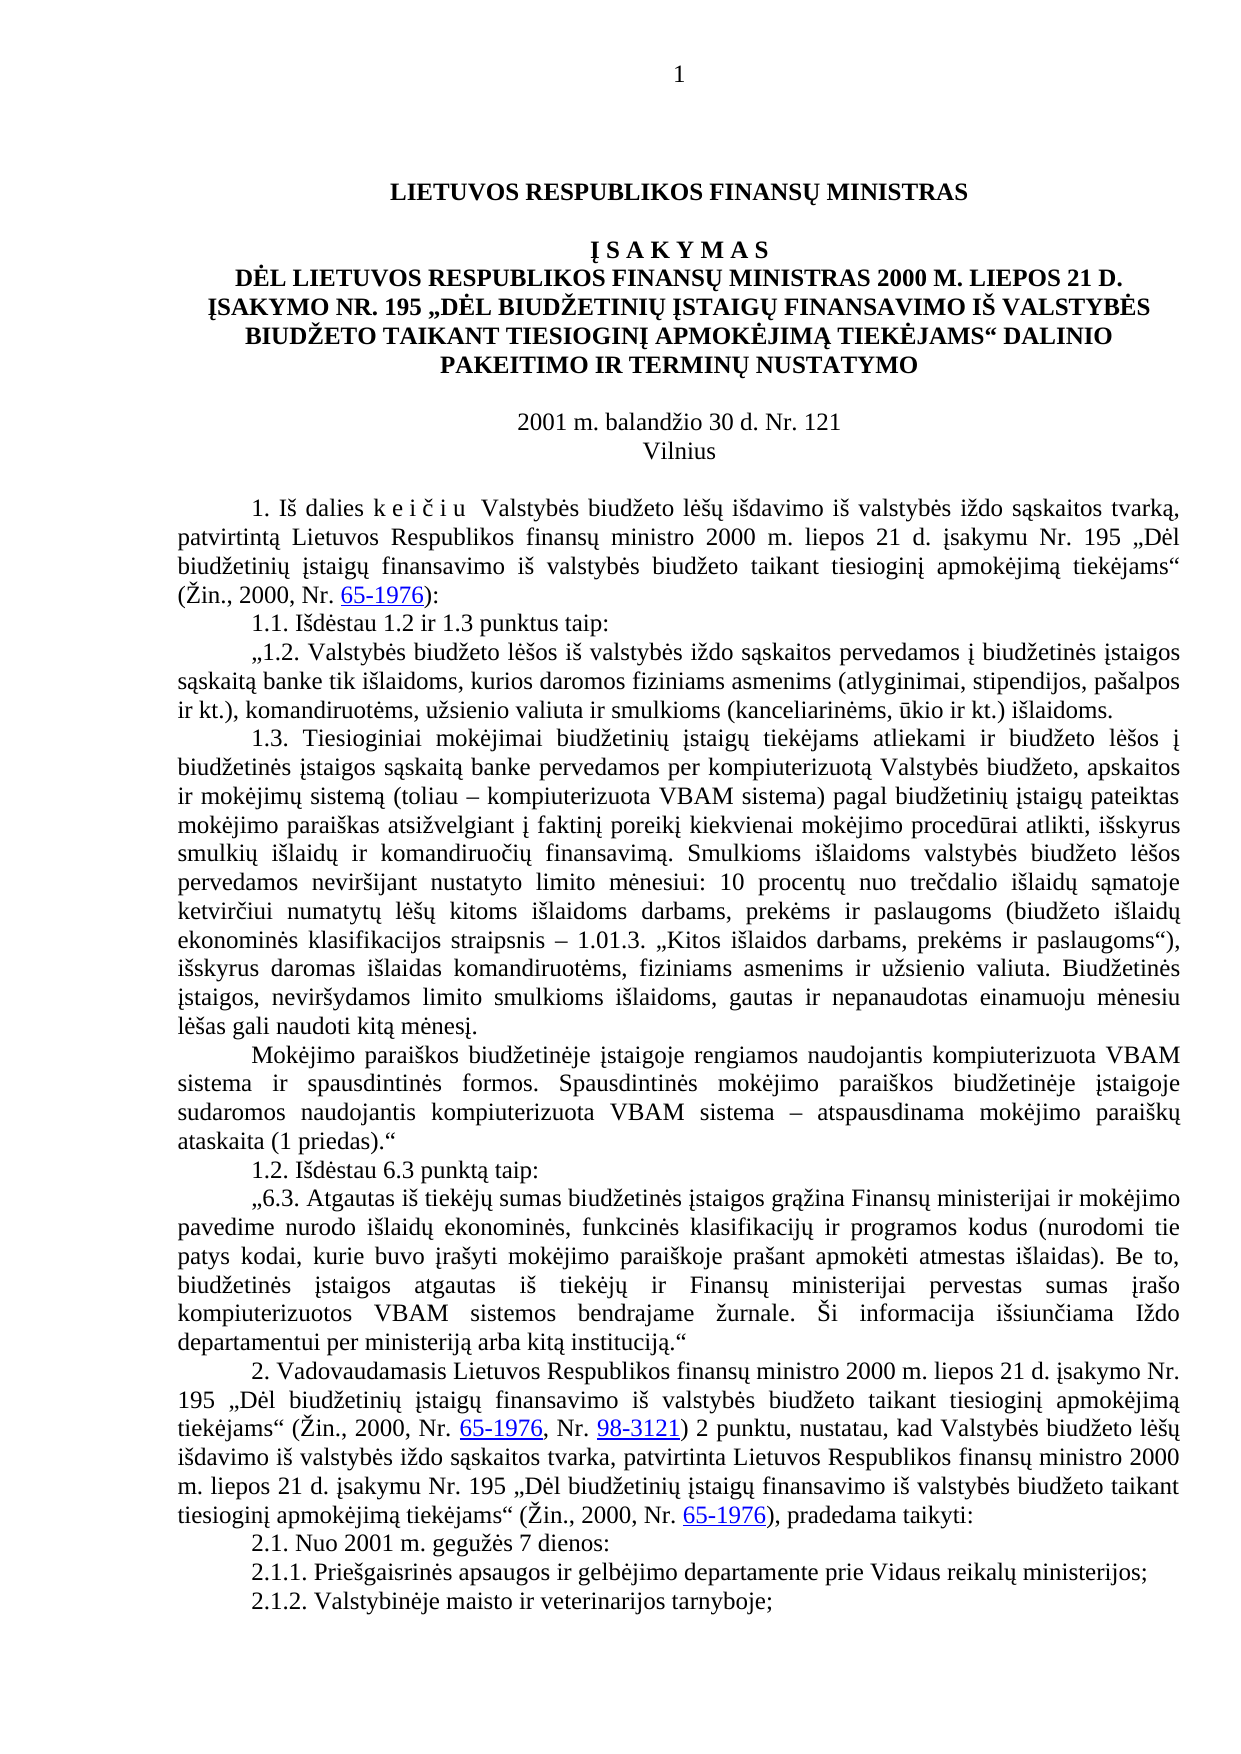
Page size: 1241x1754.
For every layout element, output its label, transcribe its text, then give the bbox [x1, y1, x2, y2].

text 2.1.1. Priešgaisrinės apsaugos ir gelbėjimo departamente prie Vidaus reikalų ministerijos; [177, 1557, 1181, 1586]
text LIETUVOS RESPUBLIKOS FINANSŲ MINISTRAS [177, 177, 1181, 206]
text 2.1. Nuo 2001 m. gegužės 7 dienos: [177, 1528, 1181, 1557]
text Į S A K Y M A S [177, 235, 1181, 263]
text 2.1.2. Valstybinėje maisto ir veterinarijos tarnyboje; [177, 1586, 1181, 1615]
text 1. Iš dalies keičiu Valstybės biudžeto lėšų išdavimo iš valstybės iždo sąskaitos tvarką, patvirtintą Lietuvos Respublikos finansų ministro 2000 m. liepos 21 d. įsakymu Nr. 195 „Dėl biudžetinių įstaigų finansavimo iš valstybės biudžeto taikant tiesioginį apmokėjimą tiekėjams“ (Žin., 2000, Nr. 65-1976): [177, 493, 1181, 608]
text „1.2. Valstybės biudžeto lėšos iš valstybės iždo sąskaitos pervedamos į biudžetinės įstaigos sąskaitą banke tik išlaidoms, kurios daromos fiziniams asmenims (atlyginimai, stipendijos, pašalpos ir kt.), komandiruotėms, užsienio valiuta ir smulkioms (kanceliarinėms, ūkio ir kt.) išlaidoms. [177, 637, 1181, 723]
text 2. Vadovaudamasis Lietuvos Respublikos finansų ministro 2000 m. liepos 21 d. įsakymo Nr. 195 „Dėl biudžetinių įstaigų finansavimo iš valstybės biudžeto taikant tiesioginį apmokėjimą tiekėjams“ (Žin., 2000, Nr. 65-1976, Nr. 98-3121) 2 punktu, nustatau, kad Valstybės biudžeto lėšų išdavimo iš valstybės iždo sąskaitos tvarka, patvirtinta Lietuvos Respublikos finansų ministro 2000 m. liepos 21 d. įsakymu Nr. 195 „Dėl biudžetinių įstaigų finansavimo iš valstybės biudžeto taikant tiesioginį apmokėjimą tiekėjams“ (Žin., 2000, Nr. 65-1976), pradedama taikyti: [177, 1356, 1181, 1528]
text DĖL LIETUVOS RESPUBLIKOS FINANSŲ MINISTRAS 2000 M. LIEPOS 21 D. ĮSAKYMO NR. 195 „DĖL BIUDŽETINIŲ ĮSTAIGŲ FINANSAVIMO IŠ VALSTYBĖS BIUDŽETO TAIKANT TIESIOGINĮ APMOKĖJIMĄ TIEKĖJAMS“ DALINIO PAKEITIMO IR TERMINŲ NUSTATYMO [177, 263, 1181, 378]
text 1.3. Tiesioginiai mokėjimai biudžetinių įstaigų tiekėjams atliekami ir biudžeto lėšos į biudžetinės įstaigos sąskaitą banke pervedamos per kompiuterizuotą Valstybės biudžeto, apskaitos ir mokėjimų sistemą (toliau – kompiuterizuota VBAM sistema) pagal biudžetinių įstaigų pateiktas mokėjimo paraiškas atsižvelgiant į faktinį poreikį kiekvienai mokėjimo procedūrai atlikti, išskyrus smulkių išlaidų ir komandiruočių finansavimą. Smulkioms išlaidoms valstybės biudžeto lėšos pervedamos neviršijant nustatyto limito mėnesiui: 10 procentų nuo trečdalio išlaidų sąmatoje ketvirčiui numatytų lėšų kitoms išlaidoms darbams, prekėms ir paslaugoms (biudžeto išlaidų ekonominės klasifikacijos straipsnis – 1.01.3. „Kitos išlaidos darbams, prekėms ir paslaugoms“), išskyrus daromas išlaidas komandiruotėms, fiziniams asmenims ir užsienio valiuta. Biudžetinės įstaigos, neviršydamos limito smulkioms išlaidoms, gautas ir nepanaudotas einamuoju mėnesiu lėšas gali naudoti kitą mėnesį. [177, 723, 1181, 1040]
text Vilnius [177, 436, 1181, 465]
text 1.2. Išdėstau 6.3 punktą taip: [177, 1155, 1181, 1183]
text „6.3. Atgautas iš tiekėjų sumas biudžetinės įstaigos grąžina Finansų ministerijai ir mokėjimo pavedime nurodo išlaidų ekonominės, funkcinės klasifikacijų ir programos kodus (nurodomi tie patys kodai, kurie buvo įrašyti mokėjimo paraiškoje prašant apmokėti atmestas išlaidas). Be to, biudžetinės įstaigos atgautas iš tiekėjų ir Finansų ministerijai pervestas sumas įrašo kompiuterizuotos VBAM sistemos bendrajame žurnale. Ši informacija išsiunčiama Iždo departamentui per ministeriją arba kitą instituciją.“ [177, 1183, 1181, 1356]
text 2001 m. balandžio 30 d. Nr. 121 [177, 407, 1181, 436]
text Mokėjimo paraiškos biudžetinėje įstaigoje rengiamos naudojantis kompiuterizuota VBAM sistema ir spausdintinės formos. Spausdintinės mokėjimo paraiškos biudžetinėje įstaigoje sudaromos naudojantis kompiuterizuota VBAM sistema – atspausdinama mokėjimo paraiškų ataskaita (1 priedas).“ [177, 1040, 1181, 1155]
text 1.1. Išdėstau 1.2 ir 1.3 punktus taip: [177, 608, 1181, 637]
